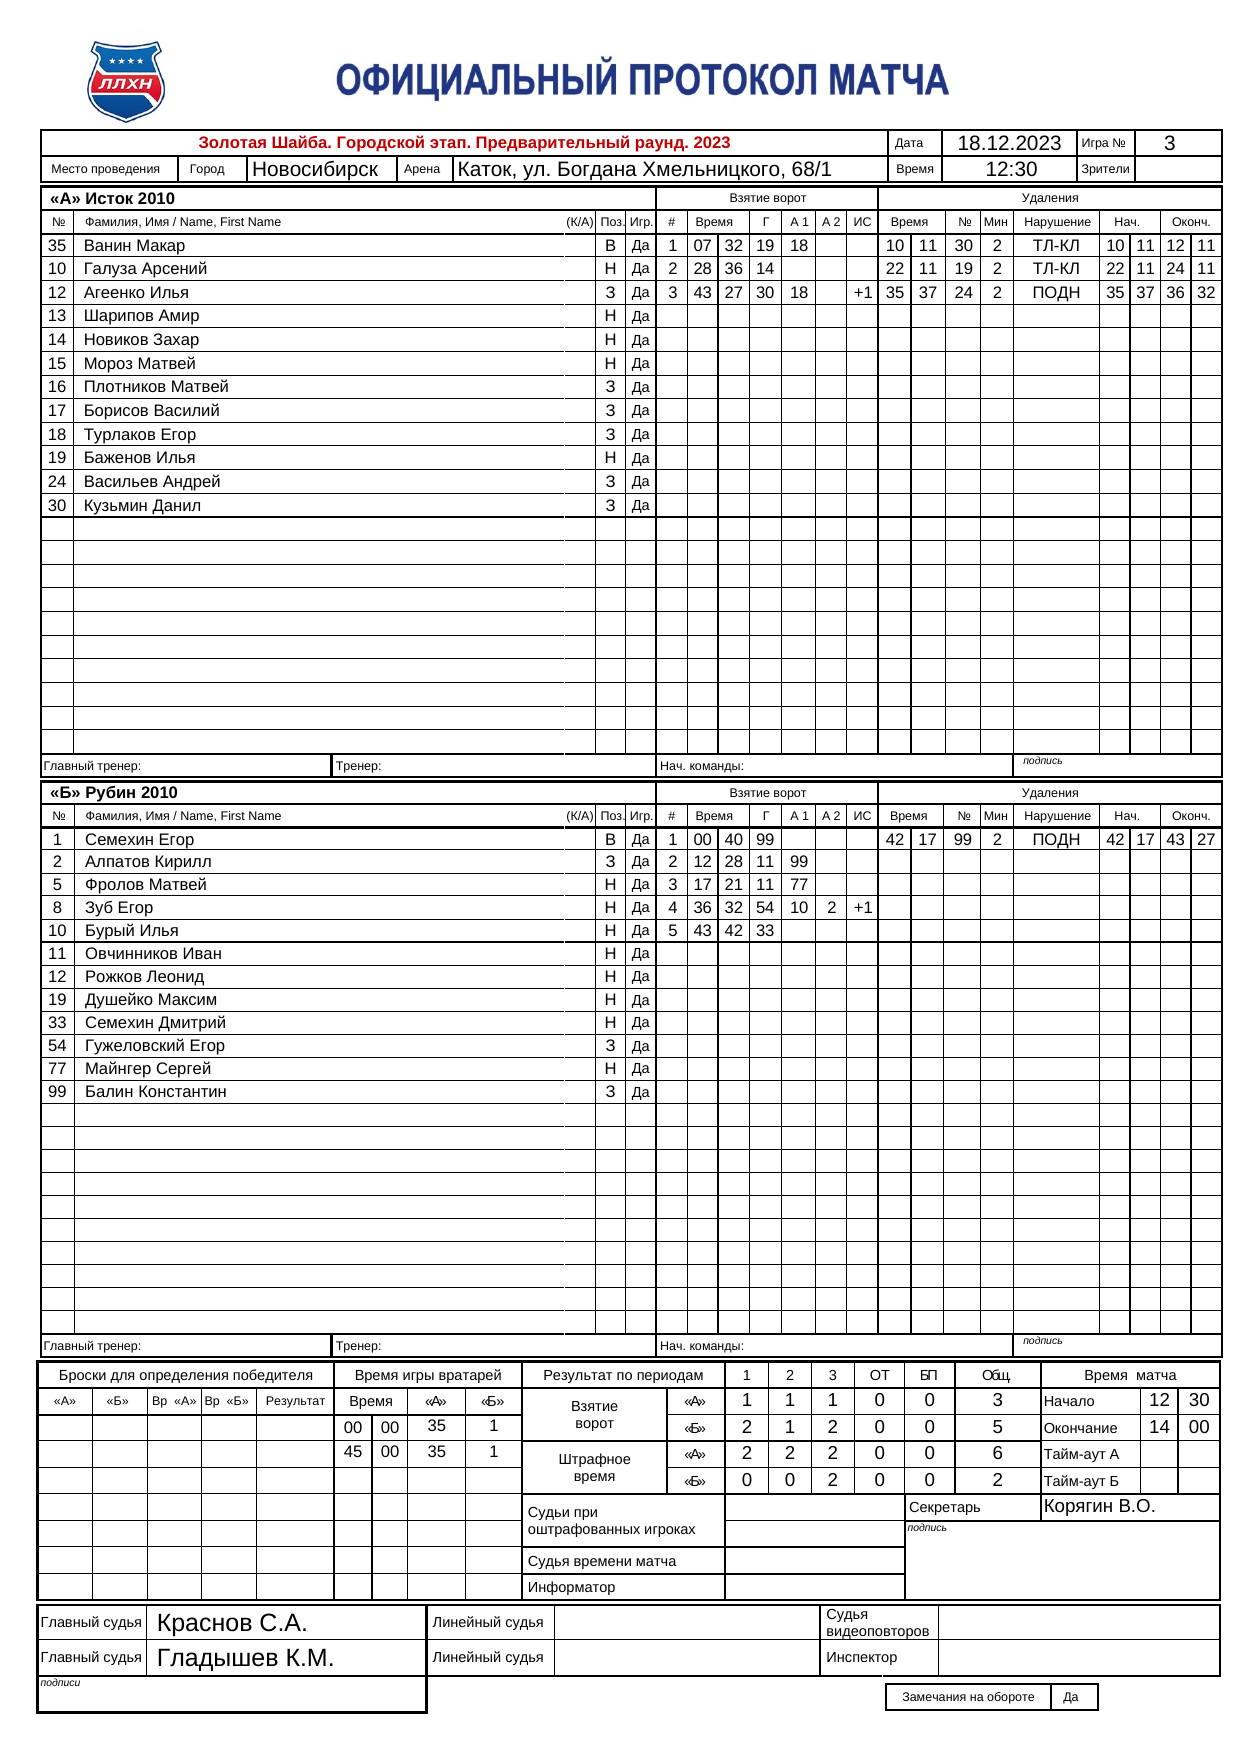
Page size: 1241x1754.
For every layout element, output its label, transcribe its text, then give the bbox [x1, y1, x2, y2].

table_cell [1131, 1196, 1160, 1218]
table_cell [782, 1104, 815, 1126]
table_cell [596, 730, 625, 753]
table_cell подпись [906, 1522, 1219, 1599]
table_cell [42, 1288, 74, 1310]
table_cell Н [596, 352, 625, 374]
table_cell Гужеловский Егор [75, 1035, 564, 1057]
table_cell [782, 588, 815, 611]
table_cell [565, 1288, 595, 1310]
table_cell [93, 1494, 147, 1520]
table_cell [981, 541, 1013, 564]
table_cell [782, 636, 815, 658]
table_cell [688, 989, 717, 1011]
table_cell [1131, 683, 1160, 706]
table_cell Агеенко Илья [74, 281, 564, 303]
table_cell [750, 1265, 781, 1287]
table_cell [1161, 305, 1190, 327]
table_cell [847, 683, 877, 706]
table_cell [782, 518, 815, 540]
table_cell 5 [956, 1415, 1040, 1440]
table_cell [565, 470, 595, 493]
table_cell 19 [946, 257, 980, 280]
table_cell [912, 920, 943, 941]
table_cell Нарушение [1014, 211, 1099, 233]
table_cell [42, 1196, 74, 1218]
table_cell [1131, 896, 1160, 918]
table_cell 32 [719, 896, 749, 918]
table_cell [596, 518, 625, 540]
table_cell [1100, 376, 1129, 398]
table_cell [912, 1173, 943, 1195]
table_cell [946, 399, 980, 422]
table_cell [1131, 1035, 1160, 1057]
table_cell [1192, 565, 1221, 587]
table_cell 45 [335, 1441, 371, 1467]
table_cell [657, 494, 687, 516]
table_cell [912, 494, 945, 516]
table_cell Да [626, 423, 655, 445]
table_cell 3 [657, 874, 687, 895]
table_cell [39, 1468, 92, 1493]
table_cell [75, 1288, 564, 1310]
table_cell Борисов Василий [74, 399, 564, 422]
table_cell [1192, 305, 1221, 327]
table_cell Душейко Максим [75, 989, 564, 1011]
table_cell № [946, 211, 980, 233]
table_cell [1100, 518, 1129, 540]
table_cell [1192, 446, 1221, 469]
table_cell [1192, 683, 1221, 706]
table_cell [565, 920, 595, 941]
table_cell [782, 1035, 815, 1057]
table_cell [75, 1150, 564, 1172]
table_cell [816, 399, 846, 422]
table_cell [555, 1640, 819, 1675]
table_cell 30 [946, 235, 980, 256]
table_cell [1192, 1150, 1221, 1172]
table_cell [1192, 943, 1221, 964]
table_cell [1014, 612, 1099, 634]
table_cell [847, 1012, 877, 1033]
table_cell [879, 305, 910, 327]
table_cell Балин Константин [75, 1081, 564, 1103]
table_cell Да [626, 920, 655, 941]
table_cell [1014, 494, 1099, 516]
table_cell Нарушение [1014, 805, 1099, 826]
table_cell З [596, 423, 625, 445]
table_cell [596, 636, 625, 658]
table_cell [596, 541, 625, 564]
table_cell [782, 399, 815, 422]
table_cell [1161, 1035, 1190, 1057]
table_cell 36 [719, 257, 749, 280]
table_cell Да [626, 470, 655, 493]
table_cell [1131, 1311, 1160, 1333]
table_cell [596, 1196, 625, 1218]
table_header Золотая Шайба. Городской этап. Предварительный раунд. 2023 [42, 131, 887, 155]
table_cell [1161, 1150, 1190, 1172]
table_cell [879, 518, 910, 540]
table_cell Овчинников Иван [75, 943, 564, 964]
table_cell [750, 943, 781, 964]
table_header 2 [769, 1363, 811, 1387]
table_cell [257, 1547, 333, 1573]
table_cell [596, 1219, 625, 1241]
table_cell З [596, 850, 625, 872]
table_cell [1161, 588, 1190, 611]
table_cell [657, 470, 687, 493]
table_cell [912, 518, 945, 540]
table_cell 2 [812, 1442, 854, 1467]
table_cell [202, 1574, 256, 1599]
table_cell [565, 1035, 595, 1057]
table_cell [93, 1574, 147, 1599]
table_cell [816, 1288, 846, 1310]
table_cell [1014, 588, 1099, 611]
table_header 18.12.2023 [943, 131, 1076, 155]
table_cell [42, 1127, 74, 1149]
table_cell Г [750, 211, 781, 233]
table_cell [688, 305, 717, 327]
table_cell [912, 874, 943, 895]
table_cell Н [596, 1058, 625, 1079]
table_cell [816, 235, 846, 256]
table_cell [782, 1265, 815, 1287]
table_cell [1192, 1035, 1221, 1057]
table_cell 2 [981, 281, 1013, 303]
table_cell [946, 376, 980, 398]
table_cell [1131, 518, 1160, 540]
table_cell [688, 423, 717, 445]
table_cell [657, 376, 687, 398]
table_cell Да [626, 328, 655, 351]
table_cell 1 [726, 1389, 768, 1413]
picture [5, 28, 1179, 129]
table_cell [750, 1219, 781, 1241]
table_cell [466, 1468, 521, 1493]
table_cell [719, 612, 749, 634]
table_cell Корягин В.О. [1042, 1495, 1219, 1520]
table_cell Время [688, 805, 749, 826]
table_cell [816, 1058, 846, 1079]
table_cell [688, 1058, 717, 1079]
table_cell 16 [42, 376, 73, 398]
table_cell 10 [42, 257, 73, 280]
table_cell [719, 1150, 749, 1172]
table_cell [596, 1311, 625, 1333]
table_cell [1131, 850, 1160, 872]
table_cell Результат [257, 1389, 333, 1413]
table_cell [626, 565, 655, 587]
table_cell [1014, 1196, 1099, 1218]
table_cell [373, 1547, 407, 1573]
table_cell [1100, 305, 1129, 327]
table_header Замечания на обороте [887, 1685, 1050, 1709]
table_cell [847, 966, 877, 987]
table_cell [981, 328, 1013, 351]
table_cell 77 [782, 874, 815, 895]
table_cell [782, 1219, 815, 1241]
table_cell [1131, 730, 1160, 753]
table_cell [1161, 612, 1190, 634]
table_cell [847, 1058, 877, 1079]
table_cell Н [596, 966, 625, 987]
table_cell [816, 707, 846, 729]
table_cell 22 [879, 257, 910, 280]
table_header Время игры вратарей [335, 1363, 521, 1387]
table_cell [93, 1416, 147, 1440]
table_cell [596, 588, 625, 611]
table_cell [1161, 850, 1190, 872]
table_cell [719, 446, 749, 469]
table_cell [42, 636, 73, 658]
table_cell [912, 896, 943, 918]
table_cell [1161, 376, 1190, 398]
table_cell [1192, 920, 1221, 941]
table_cell 11 [1131, 257, 1160, 280]
table_cell [596, 659, 625, 682]
table_cell [981, 707, 1013, 729]
table_cell [565, 850, 595, 872]
table_cell [74, 636, 564, 658]
table_cell [981, 376, 1013, 398]
table_cell [1192, 850, 1221, 872]
table_cell 28 [719, 850, 749, 872]
table_cell [981, 1173, 1013, 1195]
table_cell [565, 683, 595, 706]
table_cell [750, 707, 781, 729]
table_cell [946, 305, 980, 327]
table_cell [75, 1311, 564, 1333]
table_cell «А» [668, 1389, 724, 1413]
table_cell [782, 659, 815, 682]
table_cell [879, 1035, 910, 1057]
table_cell [1014, 328, 1099, 351]
table_cell [1014, 920, 1099, 941]
table_cell [750, 1288, 781, 1310]
table_cell [944, 896, 980, 918]
table_cell [847, 518, 877, 540]
table_cell Инспектор [821, 1640, 938, 1675]
table_cell [42, 1219, 74, 1241]
table_cell Н [596, 1012, 625, 1033]
table_cell Мороз Матвей [74, 352, 564, 374]
table_cell [782, 328, 815, 351]
table_cell [879, 1196, 910, 1218]
table_cell Семехин Егор [75, 829, 564, 849]
table_cell [912, 1311, 943, 1333]
table_cell [750, 518, 781, 540]
table_cell [879, 966, 910, 987]
table_cell Да [626, 376, 655, 398]
table_cell [816, 281, 846, 303]
table_cell [565, 1311, 595, 1333]
table_cell 12 [42, 966, 74, 987]
table_cell [1131, 1219, 1160, 1241]
table_cell [42, 1104, 74, 1126]
table_cell Н [596, 874, 625, 895]
table_cell «Б» [93, 1389, 147, 1413]
table_cell [981, 446, 1013, 469]
table_cell [626, 1150, 655, 1172]
table_cell 3 [956, 1389, 1040, 1413]
table_cell 24 [1161, 257, 1190, 280]
table_cell [1141, 1468, 1177, 1493]
table_cell [1192, 636, 1221, 658]
table_cell [148, 1468, 201, 1493]
table_cell [912, 1012, 943, 1033]
table_cell [946, 730, 980, 753]
table_cell [148, 1441, 201, 1467]
table_cell [912, 1058, 943, 1079]
table_cell [750, 659, 781, 682]
table_cell [1161, 1196, 1190, 1218]
table_cell [1161, 399, 1190, 422]
table_cell А 2 [816, 211, 846, 233]
table_cell 35 [879, 281, 910, 303]
table_cell [1014, 423, 1099, 445]
table_cell [408, 1468, 465, 1493]
table_cell [596, 1265, 625, 1287]
table_cell Да [626, 352, 655, 374]
table_cell [688, 328, 717, 351]
table_cell 0 [905, 1468, 954, 1493]
table_cell [626, 588, 655, 611]
table_cell [1100, 1104, 1129, 1126]
table_cell [750, 328, 781, 351]
table_cell 27 [719, 281, 749, 303]
table_cell [335, 1547, 371, 1573]
table_cell [657, 1058, 687, 1079]
table_cell ИС [847, 805, 877, 826]
table_header ОТ [855, 1363, 904, 1387]
table_cell ПОДН [1014, 829, 1099, 849]
table_cell Тайм-аут А [1042, 1441, 1140, 1467]
table_cell [719, 305, 749, 327]
table_cell [912, 636, 945, 658]
table_cell [816, 1219, 846, 1241]
table_cell [1014, 352, 1099, 374]
table_cell [75, 1242, 564, 1264]
table_cell Фролов Матвей [75, 874, 564, 895]
table_cell [148, 1494, 201, 1520]
table_cell [257, 1494, 333, 1520]
table_cell Баженов Илья [74, 446, 564, 469]
table_cell [657, 1035, 687, 1057]
table_cell 18 [782, 235, 815, 256]
table_cell [39, 1547, 92, 1573]
table_cell [782, 541, 815, 564]
table_cell [816, 305, 846, 327]
table_cell Мин [981, 211, 1013, 233]
table_cell [981, 683, 1013, 706]
table_cell 99 [42, 1081, 74, 1103]
table_cell [879, 328, 910, 351]
table_cell [912, 588, 945, 611]
table_cell [74, 612, 564, 634]
table_cell [946, 565, 980, 587]
table_cell [42, 730, 73, 753]
table_cell [879, 943, 910, 964]
table_cell [750, 1081, 781, 1103]
table_cell [912, 399, 945, 422]
table_cell [1014, 305, 1099, 327]
table_cell [816, 518, 846, 540]
table_cell [596, 1242, 625, 1264]
table_cell [1100, 1150, 1129, 1172]
table_cell [816, 850, 846, 872]
table_cell [1100, 588, 1129, 611]
table_cell [816, 1150, 846, 1172]
table_cell [719, 1081, 749, 1103]
table_cell [912, 376, 945, 398]
table_cell [944, 1288, 980, 1310]
table_cell [879, 1012, 910, 1033]
table_cell [782, 1012, 815, 1033]
table_header 3 [1136, 131, 1221, 155]
table_cell Нач. [1100, 805, 1160, 826]
table_cell [657, 1265, 687, 1287]
table_cell Да [626, 494, 655, 516]
table_cell [847, 328, 877, 351]
table_cell [816, 541, 846, 564]
table_cell 2 [812, 1468, 854, 1493]
table_cell [39, 1574, 92, 1599]
table_cell 2 [42, 850, 74, 872]
table_cell [847, 707, 877, 729]
table_cell [847, 257, 877, 280]
table_cell Новосибирск [248, 157, 396, 181]
table_cell [1136, 157, 1221, 181]
table_cell [782, 494, 815, 516]
table_cell [981, 966, 1013, 987]
table_cell [782, 1288, 815, 1310]
table_cell 35 [42, 235, 73, 256]
table_cell [879, 1104, 910, 1126]
table_cell 99 [944, 829, 980, 849]
table_cell [1100, 874, 1129, 895]
table_header Результат по периодам [523, 1363, 724, 1387]
table_cell [816, 943, 846, 964]
table_cell [719, 1311, 749, 1333]
table_cell [719, 1104, 749, 1126]
table_cell [1014, 1127, 1099, 1149]
table_cell З [596, 494, 625, 516]
table_cell [946, 470, 980, 493]
table_cell [782, 1058, 815, 1079]
table_cell [1014, 1311, 1099, 1333]
table_header Да [1052, 1685, 1097, 1709]
table_cell [1192, 470, 1221, 493]
table_cell № [42, 805, 74, 826]
table_cell [719, 730, 749, 753]
table_cell [912, 470, 945, 493]
table_cell Главный судья [39, 1606, 146, 1639]
table_cell [74, 659, 564, 682]
table_cell [719, 470, 749, 493]
table_cell [816, 874, 846, 895]
table_cell [1131, 874, 1160, 895]
table_cell 5 [42, 874, 74, 895]
table_cell [257, 1521, 333, 1546]
table_cell [565, 541, 595, 564]
table_cell «А» [668, 1442, 724, 1467]
table_cell [750, 470, 781, 493]
table_cell [1161, 1012, 1190, 1033]
table_cell Вр «Б» [202, 1389, 256, 1413]
table_cell 13 [42, 305, 73, 327]
table_cell [1141, 1441, 1177, 1467]
table_cell [912, 943, 943, 964]
table_cell 1 [769, 1415, 811, 1440]
table_cell [946, 683, 980, 706]
table_cell [1100, 943, 1129, 964]
table_cell [946, 352, 980, 374]
table_cell [1131, 1104, 1160, 1126]
table_cell [912, 446, 945, 469]
table_cell 17 [912, 829, 943, 849]
table_cell Главный тренер: [42, 1335, 330, 1356]
table_cell 19 [42, 989, 74, 1011]
table_cell [782, 565, 815, 587]
table_cell [946, 588, 980, 611]
table_cell [75, 1104, 564, 1126]
table_cell [719, 707, 749, 729]
table_cell [981, 423, 1013, 445]
table_cell Игр. [626, 211, 655, 233]
table_cell [816, 1265, 846, 1287]
table_cell [946, 446, 980, 469]
table_cell [912, 1196, 943, 1218]
table_cell [816, 920, 846, 941]
table_cell (К/А) [565, 211, 595, 233]
table_cell [981, 989, 1013, 1011]
table_cell [946, 494, 980, 516]
table_cell 4 [657, 896, 687, 918]
table_cell Плотников Матвей [74, 376, 564, 398]
table_cell [1161, 1288, 1190, 1310]
table_cell [657, 683, 687, 706]
table_cell [148, 1547, 201, 1573]
table_cell [1161, 659, 1190, 682]
table_cell [1100, 423, 1129, 445]
table_cell [750, 565, 781, 587]
table_cell [1100, 1242, 1129, 1264]
table_cell [657, 659, 687, 682]
table_cell [1161, 1219, 1190, 1241]
table_cell [1131, 1127, 1160, 1149]
table_header Дата [889, 131, 941, 155]
table_cell [981, 612, 1013, 634]
table_cell [565, 730, 595, 753]
table_cell [657, 1173, 687, 1195]
table_cell [1192, 659, 1221, 682]
table_cell [657, 966, 687, 987]
table_cell 40 [719, 829, 749, 849]
table_cell [1014, 1150, 1099, 1172]
table_cell 2 [981, 257, 1013, 280]
table_cell Линейный судья [428, 1606, 554, 1639]
table_cell [1014, 966, 1099, 987]
table_cell [657, 352, 687, 374]
table_cell 32 [719, 235, 749, 256]
table_cell 33 [750, 920, 781, 941]
table_cell [257, 1441, 333, 1467]
table_cell [782, 257, 815, 280]
table_cell [946, 328, 980, 351]
table_cell 2 [657, 257, 687, 280]
table_cell [719, 328, 749, 351]
table_cell [657, 399, 687, 422]
table_cell [688, 1035, 717, 1057]
table_cell [750, 352, 781, 374]
table_cell [1131, 659, 1160, 682]
table_cell [750, 1127, 781, 1149]
table_cell [1014, 1104, 1099, 1126]
table_cell [847, 730, 877, 753]
table_cell 17 [42, 399, 73, 422]
table_cell [944, 966, 980, 987]
table_cell 14 [1141, 1415, 1177, 1440]
table_cell 1 [466, 1441, 521, 1467]
table_cell [1131, 565, 1160, 587]
table_cell [148, 1416, 201, 1440]
table_cell [408, 1521, 465, 1546]
table_cell [944, 943, 980, 964]
table_cell [847, 1081, 877, 1103]
table_cell [879, 1242, 910, 1264]
table_cell [1192, 707, 1221, 729]
table_cell [1179, 1468, 1219, 1493]
table_cell [1192, 989, 1221, 1011]
table_cell [1014, 659, 1099, 682]
table_cell [981, 1242, 1013, 1264]
table_cell [1100, 966, 1129, 987]
table_cell [944, 1196, 980, 1218]
table_cell [202, 1441, 256, 1467]
table_cell [750, 1104, 781, 1126]
table_cell [847, 399, 877, 422]
table_cell [946, 518, 980, 540]
table_cell [688, 1081, 717, 1103]
table_cell [1131, 588, 1160, 611]
table_cell [879, 1173, 910, 1195]
table_cell 2 [726, 1415, 768, 1440]
table_cell [688, 470, 717, 493]
table_cell [981, 518, 1013, 540]
table_cell 0 [855, 1415, 904, 1440]
table_cell [981, 1081, 1013, 1103]
table_cell Время [879, 211, 945, 233]
table_cell [750, 541, 781, 564]
table_header Удаления [879, 783, 1221, 803]
table_cell [1161, 1058, 1190, 1079]
table_cell [816, 636, 846, 658]
table_cell [42, 588, 73, 611]
table_cell [1131, 1173, 1160, 1195]
table_cell [816, 683, 846, 706]
table_cell [1014, 730, 1099, 753]
table_cell [335, 1521, 371, 1546]
table_cell [688, 943, 717, 964]
table_cell [202, 1521, 256, 1546]
table_cell [1192, 1265, 1221, 1287]
table_cell [1179, 1441, 1219, 1467]
table_cell [939, 1606, 1219, 1639]
table_cell [719, 1288, 749, 1310]
table_cell [565, 1150, 595, 1172]
table_cell Да [626, 399, 655, 422]
table_cell А 1 [782, 805, 815, 826]
table_cell [39, 1494, 92, 1520]
table_cell [981, 588, 1013, 611]
table_cell [657, 707, 687, 729]
table_cell [1100, 989, 1129, 1011]
table_cell [596, 612, 625, 634]
table_cell З [596, 376, 625, 398]
table_cell [750, 1035, 781, 1057]
table_cell 6 [956, 1442, 1040, 1467]
table_cell 37 [912, 281, 945, 303]
table_cell [1014, 636, 1099, 658]
table_cell [1100, 659, 1129, 682]
table_cell [750, 612, 781, 634]
table_cell 1 [42, 829, 74, 849]
table_cell [1161, 920, 1190, 941]
table_cell подписи [39, 1677, 425, 1711]
table_cell [847, 352, 877, 374]
table_cell 77 [42, 1058, 74, 1079]
table_cell [1100, 1265, 1129, 1287]
table_cell [847, 1035, 877, 1057]
table_cell [626, 1265, 655, 1287]
table_cell [719, 518, 749, 540]
table_cell [75, 1219, 564, 1241]
table_cell [565, 1219, 595, 1241]
table_cell [1131, 423, 1160, 445]
table_cell [1131, 920, 1160, 941]
table_cell 35 [408, 1441, 465, 1467]
table_cell [565, 588, 595, 611]
table_cell [726, 1495, 904, 1520]
table_cell [1100, 1127, 1129, 1149]
table_cell [688, 376, 717, 398]
table_cell [944, 1173, 980, 1195]
table_cell [750, 423, 781, 445]
table_cell [816, 588, 846, 611]
table_cell [1131, 399, 1160, 422]
table_cell 54 [42, 1035, 74, 1057]
table_cell [981, 565, 1013, 587]
table_cell [879, 1127, 910, 1149]
table_cell [946, 423, 980, 445]
table_cell [75, 1265, 564, 1287]
table_cell [981, 494, 1013, 516]
table_cell 1 [466, 1416, 521, 1440]
table_cell [657, 1288, 687, 1310]
table_cell 17 [688, 874, 717, 895]
table_cell Фамилия, Имя / Name, First Name [75, 805, 565, 826]
table_cell [257, 1416, 333, 1440]
table_cell [1014, 399, 1099, 422]
table_cell 28 [688, 257, 717, 280]
table_cell [879, 636, 910, 658]
table_cell Н [596, 446, 625, 469]
table_cell № [944, 805, 980, 826]
table_cell [565, 494, 595, 516]
table_cell [1100, 541, 1129, 564]
table_cell [1100, 1012, 1129, 1033]
table_cell [1131, 1242, 1160, 1264]
table_cell [1192, 1081, 1221, 1103]
table_cell [782, 1196, 815, 1218]
table_cell (К/А) [565, 805, 595, 826]
table_cell Нач. [1100, 211, 1160, 233]
table_cell Главный судья [39, 1640, 146, 1675]
table_cell [847, 541, 877, 564]
table_cell 30 [750, 281, 781, 303]
table_cell [944, 1012, 980, 1033]
table_cell [847, 1242, 877, 1264]
table_cell [847, 989, 877, 1011]
table_cell [719, 1196, 749, 1218]
table_cell [879, 896, 910, 918]
table_cell [42, 1311, 74, 1333]
table_cell 12:30 [943, 157, 1076, 181]
table_cell [1014, 1219, 1099, 1241]
table_cell [719, 1058, 749, 1079]
table_cell Судья времени матча [523, 1548, 724, 1573]
table_cell [565, 257, 595, 280]
table_cell Да [626, 281, 655, 303]
table_cell 0 [726, 1468, 768, 1493]
table_cell [719, 1173, 749, 1195]
table_cell [1014, 1012, 1099, 1033]
table_cell [688, 966, 717, 987]
table_cell [726, 1575, 904, 1599]
table_cell [688, 1127, 717, 1149]
table_cell [1100, 399, 1129, 422]
table_cell [626, 1127, 655, 1149]
table_cell [879, 1081, 910, 1103]
table_cell [782, 730, 815, 753]
table_cell [1100, 920, 1129, 941]
table_cell [879, 470, 910, 493]
table_cell [596, 707, 625, 729]
table_cell [42, 541, 73, 564]
table_cell 37 [1131, 281, 1160, 303]
table_cell Вр «А» [148, 1389, 201, 1413]
table_cell 10 [782, 896, 815, 918]
table_cell [1014, 850, 1099, 872]
table_cell [74, 730, 564, 753]
table_cell [946, 612, 980, 634]
table_cell [39, 1416, 92, 1440]
table_cell 43 [1161, 829, 1190, 849]
table_cell [847, 1311, 877, 1333]
table_cell [816, 1242, 846, 1264]
table_cell Нач. команды: [657, 755, 1012, 776]
table_cell Турлаков Егор [74, 423, 564, 445]
table_cell [257, 1574, 333, 1599]
table_cell [946, 636, 980, 658]
table_cell [1192, 352, 1221, 374]
table_cell Штрафное время [523, 1442, 666, 1493]
table_cell [1192, 1173, 1221, 1195]
table_cell [1100, 1219, 1129, 1241]
table_cell Галуза Арсений [74, 257, 564, 280]
table_cell [816, 423, 846, 445]
table_cell 07 [688, 235, 717, 256]
table_cell [202, 1494, 256, 1520]
table_cell [408, 1574, 465, 1599]
table_cell [1100, 494, 1129, 516]
table_cell [466, 1494, 521, 1520]
table_cell [726, 1548, 904, 1573]
table_cell [879, 612, 910, 634]
table_cell [657, 1242, 687, 1264]
table_cell [1161, 707, 1190, 729]
table_cell 0 [905, 1442, 954, 1467]
table_cell [657, 730, 687, 753]
table_cell [148, 1521, 201, 1546]
table_cell [1014, 943, 1099, 964]
table_cell [626, 1104, 655, 1126]
table_cell 42 [879, 829, 910, 849]
table_cell [373, 1574, 407, 1599]
table_cell [816, 494, 846, 516]
table_cell [1192, 1104, 1221, 1126]
table_cell Н [596, 896, 625, 918]
table_cell Да [626, 446, 655, 469]
table_cell [912, 1219, 943, 1241]
table_cell [1014, 683, 1099, 706]
table_cell 00 [373, 1441, 407, 1467]
table_cell [596, 1127, 625, 1149]
table_cell [912, 1127, 943, 1149]
table_cell [657, 612, 687, 634]
table_cell [944, 874, 980, 895]
table_cell [1131, 1081, 1160, 1103]
table_cell 18 [42, 423, 73, 445]
table_cell [1192, 1012, 1221, 1033]
table_cell [847, 305, 877, 327]
table_cell [1131, 305, 1160, 327]
table_cell [847, 1288, 877, 1310]
table_cell [565, 518, 595, 540]
table_cell [1192, 896, 1221, 918]
table_cell [1014, 376, 1099, 398]
table_cell [565, 1173, 595, 1195]
table_cell # [657, 211, 687, 233]
table_cell [1161, 470, 1190, 493]
table_cell [944, 1150, 980, 1172]
table_cell [657, 328, 687, 351]
table_cell [719, 966, 749, 987]
table_cell Алпатов Кирилл [75, 850, 564, 872]
table_cell [750, 1242, 781, 1264]
table_cell [879, 1219, 910, 1241]
table_cell Каток, ул. Богдана Хмельницкого, 68/1 [454, 157, 887, 181]
table_cell [1014, 1265, 1099, 1287]
table_cell [782, 446, 815, 469]
table_cell [1192, 1058, 1221, 1079]
table_cell [565, 636, 595, 658]
table_cell [74, 565, 564, 587]
table_cell В [596, 829, 625, 849]
table_cell [1100, 707, 1129, 729]
table_cell 2 [769, 1442, 811, 1467]
table_cell [1161, 494, 1190, 516]
table_cell [816, 659, 846, 682]
table_cell [847, 920, 877, 941]
table_cell [596, 1288, 625, 1310]
table_cell [816, 989, 846, 1011]
table_cell 12 [42, 281, 73, 303]
table_cell [847, 423, 877, 445]
table_cell [1100, 683, 1129, 706]
table_cell [626, 612, 655, 634]
table_cell [750, 1311, 781, 1333]
table_cell [1161, 989, 1190, 1011]
table_cell [1014, 874, 1099, 895]
table_cell [782, 352, 815, 374]
table_cell Новиков Захар [74, 328, 564, 351]
table_cell [981, 1288, 1013, 1310]
table_cell [335, 1468, 371, 1493]
table_cell [688, 1288, 717, 1310]
table_cell 1 [657, 235, 687, 256]
table_cell [719, 636, 749, 658]
table_cell [719, 376, 749, 398]
table_cell [626, 518, 655, 540]
table_cell [1100, 1081, 1129, 1103]
table_cell [981, 1265, 1013, 1287]
table_cell [847, 1104, 877, 1126]
table_cell [1099, 1682, 1220, 1711]
table_cell [981, 1035, 1013, 1057]
table_cell [1192, 541, 1221, 564]
table_cell [466, 1547, 521, 1573]
table_cell [750, 1012, 781, 1033]
table_cell [688, 1012, 717, 1033]
table_cell [565, 1081, 595, 1103]
table_cell Время [688, 211, 749, 233]
table_cell [565, 281, 595, 303]
table_cell [719, 423, 749, 445]
table_cell [688, 612, 717, 634]
table_cell [688, 659, 717, 682]
table_cell [596, 683, 625, 706]
table_cell [847, 612, 877, 634]
table_cell [847, 1173, 877, 1195]
table_cell 17 [1131, 829, 1160, 849]
table_cell [939, 1640, 1219, 1675]
table_cell 22 [1100, 257, 1129, 280]
table_cell [981, 1196, 1013, 1218]
table_cell [373, 1521, 407, 1546]
table_cell Майнгер Сергей [75, 1058, 564, 1079]
table_cell 00 [1179, 1415, 1219, 1440]
table_cell А 2 [816, 805, 846, 826]
table_cell [565, 1104, 595, 1126]
table_cell [782, 1242, 815, 1264]
table_cell [847, 1219, 877, 1241]
table_cell [565, 399, 595, 422]
table_cell Игр. [626, 805, 655, 826]
table_cell [1131, 376, 1160, 398]
table_cell [657, 1311, 687, 1333]
table_cell [565, 659, 595, 682]
table_cell [42, 1150, 74, 1172]
table_cell [879, 376, 910, 398]
table_cell [879, 874, 910, 895]
table_cell 11 [750, 874, 781, 895]
table_cell [657, 1081, 687, 1103]
table_cell Ванин Макар [74, 235, 564, 256]
table_cell [719, 659, 749, 682]
table_cell [1131, 612, 1160, 634]
table_cell [202, 1547, 256, 1573]
table_cell [782, 966, 815, 987]
table_cell 0 [769, 1468, 811, 1493]
table_cell [42, 1173, 74, 1195]
table_cell [912, 683, 945, 706]
table_cell З [596, 399, 625, 422]
table_cell [912, 423, 945, 445]
table_cell [626, 730, 655, 753]
table_cell [1192, 730, 1221, 753]
table_cell Нач. команды: [657, 1335, 1012, 1356]
table_cell З [596, 470, 625, 493]
table_cell [1161, 446, 1190, 469]
table_cell [719, 399, 749, 422]
table_cell [1100, 612, 1129, 634]
table_cell Кузьмин Данил [74, 494, 564, 516]
table_cell [1161, 636, 1190, 658]
table_cell [75, 1173, 564, 1195]
table_header Броски для определения победителя [39, 1363, 333, 1387]
table_cell [596, 1104, 625, 1126]
table_cell [879, 989, 910, 1011]
table_cell № [42, 211, 73, 233]
table_cell 24 [946, 281, 980, 303]
table_cell [847, 494, 877, 516]
table_cell [981, 1104, 1013, 1126]
table_header Взятие ворот [657, 188, 877, 209]
table_cell [816, 612, 846, 634]
table_cell [912, 565, 945, 587]
table_cell [42, 683, 73, 706]
table_cell [1131, 541, 1160, 564]
table_cell [912, 1265, 943, 1287]
table_cell [1161, 1242, 1190, 1264]
table_cell Информатор [523, 1575, 724, 1599]
table_cell [719, 1242, 749, 1264]
table_cell Тренер: [333, 755, 655, 776]
table_header Игра № [1078, 131, 1134, 155]
table_cell 1 [769, 1389, 811, 1413]
table_cell [847, 588, 877, 611]
table_cell [657, 636, 687, 658]
table_cell Н [596, 328, 625, 351]
table_cell 11 [1131, 235, 1160, 256]
table_cell [1192, 588, 1221, 611]
table_cell [879, 1288, 910, 1310]
table_cell [596, 565, 625, 587]
table_cell [565, 565, 595, 587]
table_cell [816, 328, 846, 351]
table_cell [565, 305, 595, 327]
table_cell Да [626, 896, 655, 918]
table_cell 2 [956, 1468, 1040, 1493]
table_cell [912, 541, 945, 564]
table_cell «Б » [466, 1389, 521, 1413]
table_cell 10 [42, 920, 74, 941]
table_cell [719, 352, 749, 374]
table_cell [847, 659, 877, 682]
table_cell [626, 659, 655, 682]
table_cell [912, 352, 945, 374]
table_cell [782, 376, 815, 398]
table_cell [626, 1219, 655, 1241]
table_cell [1131, 328, 1160, 351]
table_cell [1161, 896, 1190, 918]
table_cell [657, 989, 687, 1011]
table_cell [1161, 352, 1190, 374]
table_cell [1014, 470, 1099, 493]
table_cell [1100, 730, 1129, 753]
table_cell [782, 1173, 815, 1195]
table_cell [1100, 352, 1129, 374]
table_cell Линейный судья [428, 1640, 554, 1675]
table_cell [657, 1012, 687, 1033]
table_cell [1131, 1265, 1160, 1287]
table_cell [944, 1265, 980, 1287]
table_cell [912, 1288, 943, 1310]
table_cell [816, 1012, 846, 1033]
table_cell [373, 1468, 407, 1493]
table_cell [750, 376, 781, 398]
table_cell Да [626, 943, 655, 964]
table_cell [1192, 612, 1221, 634]
table_cell [335, 1494, 371, 1520]
table_cell [1131, 470, 1160, 493]
table_cell [912, 850, 943, 872]
table_cell [1192, 1219, 1221, 1241]
table_cell [847, 1265, 877, 1287]
table_cell [879, 352, 910, 374]
table_cell [847, 470, 877, 493]
table_cell ИС [847, 211, 877, 233]
table_cell [565, 1265, 595, 1287]
table_cell [879, 730, 910, 753]
table_cell [944, 850, 980, 872]
table_cell [42, 612, 73, 634]
table_cell [750, 1173, 781, 1195]
table_cell 0 [855, 1442, 904, 1467]
table_cell Главный тренер: [42, 755, 330, 776]
table_cell ТЛ-КЛ [1014, 257, 1099, 280]
table_cell [782, 1150, 815, 1172]
table_cell 43 [688, 281, 717, 303]
table_cell [1192, 966, 1221, 987]
table_cell [981, 636, 1013, 658]
table_cell 00 [688, 829, 717, 849]
table_cell [565, 896, 595, 918]
table_cell [657, 1219, 687, 1241]
table_cell [847, 1196, 877, 1218]
table_cell В [596, 235, 625, 256]
table_cell [657, 1127, 687, 1149]
table_cell ПОДН [1014, 281, 1099, 303]
table_cell [688, 1196, 717, 1218]
table_cell подпись [1014, 1335, 1221, 1356]
table_cell [1100, 636, 1129, 658]
table_cell 18 [782, 281, 815, 303]
table_cell [1014, 1081, 1099, 1103]
table_cell Да [626, 1081, 655, 1103]
table_cell [688, 683, 717, 706]
table_cell [912, 730, 945, 753]
table_cell [1192, 494, 1221, 516]
table_cell [555, 1606, 819, 1639]
table_cell [688, 636, 717, 658]
table_cell [750, 1196, 781, 1218]
table_cell 42 [1100, 829, 1129, 849]
table_cell [879, 707, 910, 729]
table_cell [202, 1416, 256, 1440]
table_cell Да [626, 874, 655, 895]
table_cell [688, 1173, 717, 1195]
table_cell «Б» [668, 1415, 724, 1440]
table_cell [782, 612, 815, 634]
table_cell 27 [1192, 829, 1221, 849]
table_cell ТЛ-КЛ [1014, 235, 1099, 256]
table_cell [657, 565, 687, 587]
table_cell [1192, 518, 1221, 540]
table_cell [657, 423, 687, 445]
table_cell 24 [42, 470, 73, 493]
table_cell Начало [1042, 1389, 1140, 1413]
table_cell [1100, 1196, 1129, 1218]
table_cell [1100, 850, 1129, 872]
table_cell Место проведения [42, 157, 177, 181]
table_cell 19 [750, 235, 781, 256]
table_cell [688, 541, 717, 564]
table_cell [816, 1196, 846, 1218]
table_cell [782, 305, 815, 327]
table_cell Шарипов Амир [74, 305, 564, 327]
table_cell 00 [373, 1416, 407, 1440]
table_cell [1131, 1012, 1160, 1033]
table_cell [1100, 470, 1129, 493]
table_cell Судьи при оштрафованных игроках [523, 1495, 724, 1546]
table_cell [879, 1058, 910, 1079]
table_cell [1131, 989, 1160, 1011]
table_cell [816, 966, 846, 987]
table_cell # [657, 805, 687, 826]
table_cell [466, 1574, 521, 1599]
table_cell 30 [42, 494, 73, 516]
table_cell [626, 683, 655, 706]
table_cell [626, 707, 655, 729]
table_cell [1192, 1242, 1221, 1264]
table_cell [74, 588, 564, 611]
table_cell [1100, 328, 1129, 351]
table_cell [719, 1219, 749, 1241]
table_cell [879, 683, 910, 706]
table_header 1 [726, 1363, 768, 1387]
table_cell [944, 989, 980, 1011]
table_cell [626, 1288, 655, 1310]
table_cell [657, 1196, 687, 1218]
table_cell Н [596, 257, 625, 280]
table_cell [565, 1196, 595, 1218]
table_cell [1100, 446, 1129, 469]
table_cell [816, 829, 846, 849]
table_cell 54 [750, 896, 781, 918]
table_cell [1192, 1196, 1221, 1218]
table_cell [565, 352, 595, 374]
table_cell [1161, 1173, 1190, 1195]
table_header 3 [812, 1363, 854, 1387]
table_cell [847, 1150, 877, 1172]
table_cell Н [596, 920, 625, 941]
table_cell [74, 541, 564, 564]
table_cell [74, 518, 564, 540]
table_cell [912, 707, 945, 729]
table_cell [719, 565, 749, 587]
table_cell 0 [905, 1389, 954, 1413]
table_cell [408, 1547, 465, 1573]
table_header «А» Исток 2010 [42, 188, 655, 209]
table_cell 99 [782, 850, 815, 872]
table_cell [847, 565, 877, 587]
table_cell 14 [42, 328, 73, 351]
table_cell [688, 1242, 717, 1264]
table_cell [816, 1081, 846, 1103]
table_cell 14 [750, 257, 781, 280]
table_cell [1131, 943, 1160, 964]
table_cell [981, 896, 1013, 918]
table_cell [1014, 541, 1099, 564]
table_cell [1161, 565, 1190, 587]
table_header Время матча [1042, 1363, 1219, 1387]
table_cell [726, 1521, 904, 1546]
table_cell [1100, 1035, 1129, 1057]
table_cell Н [596, 305, 625, 327]
table_cell [1014, 565, 1099, 587]
table_cell 35 [408, 1416, 465, 1440]
table_cell Тайм-аут Б [1042, 1468, 1140, 1493]
table_cell 99 [750, 829, 781, 849]
table_cell [981, 1150, 1013, 1172]
table_cell Да [626, 829, 655, 849]
table_cell [657, 541, 687, 564]
table_cell [1161, 966, 1190, 987]
table_cell [981, 1058, 1013, 1079]
table_cell [719, 541, 749, 564]
table_cell [1014, 1035, 1099, 1057]
table_cell [719, 1265, 749, 1287]
table_cell [42, 518, 73, 540]
table_cell [912, 1242, 943, 1264]
table_cell [688, 730, 717, 753]
table_cell [75, 1127, 564, 1149]
table_cell [42, 565, 73, 587]
table_cell [565, 235, 595, 256]
table_cell [1014, 989, 1099, 1011]
table_cell [750, 588, 781, 611]
table_cell [879, 850, 910, 872]
table_cell [782, 1081, 815, 1103]
table_cell [883, 1677, 1220, 1681]
table_cell З [596, 281, 625, 303]
table_cell [42, 1265, 74, 1287]
table_cell [847, 874, 877, 895]
table_cell [1131, 1288, 1160, 1310]
table_cell Да [626, 1035, 655, 1057]
table_cell 12 [1141, 1389, 1177, 1413]
table_cell [981, 470, 1013, 493]
table_cell 12 [1161, 235, 1190, 256]
table_cell [1192, 1127, 1221, 1149]
table_cell [1100, 1311, 1129, 1333]
table_cell А 1 [782, 211, 815, 233]
table_cell [946, 659, 980, 682]
table_cell [202, 1468, 256, 1493]
table_cell 19 [42, 446, 73, 469]
table_cell [816, 446, 846, 469]
table_cell 15 [42, 352, 73, 374]
table_cell [428, 1677, 882, 1711]
table_cell [782, 829, 815, 849]
table_cell [596, 1150, 625, 1172]
table_cell 43 [688, 920, 717, 941]
table_cell [657, 518, 687, 540]
table_cell [1192, 376, 1221, 398]
table_cell [782, 707, 815, 729]
table_cell [93, 1468, 147, 1493]
table_header «Б» Рубин 2010 [42, 783, 655, 803]
table_cell [981, 850, 1013, 872]
table_cell [912, 305, 945, 327]
table_cell 8 [42, 896, 74, 918]
table_cell [688, 588, 717, 611]
table_cell Оконч. [1161, 805, 1221, 826]
table_cell [912, 1035, 943, 1057]
table_cell [373, 1494, 407, 1520]
table_cell [688, 399, 717, 422]
table_cell [1161, 1081, 1190, 1103]
table_cell [257, 1468, 333, 1493]
table_cell [1192, 1311, 1221, 1333]
table_cell 2 [981, 829, 1013, 849]
table_cell Зуб Егор [75, 896, 564, 918]
table_cell [1014, 1288, 1099, 1310]
table_cell [39, 1521, 92, 1546]
table_cell [912, 1150, 943, 1172]
table_cell [565, 829, 595, 849]
table_cell [626, 1311, 655, 1333]
table_cell [688, 1104, 717, 1126]
table_cell [688, 707, 717, 729]
table_cell [408, 1494, 465, 1520]
table_cell [565, 966, 595, 987]
table_cell [782, 423, 815, 445]
table_cell [1161, 1127, 1190, 1149]
table_cell 0 [855, 1468, 904, 1493]
table_cell [912, 989, 943, 1011]
table_cell Секретарь [906, 1495, 1040, 1520]
table_cell [719, 989, 749, 1011]
table_cell 30 [1179, 1389, 1219, 1413]
table_cell [782, 920, 815, 941]
table_cell «А» [408, 1389, 465, 1413]
table_cell 2 [657, 850, 687, 872]
table_cell [1161, 874, 1190, 895]
table_cell [1131, 352, 1160, 374]
table_cell [719, 1127, 749, 1149]
table_cell Да [626, 1058, 655, 1079]
table_cell [1192, 328, 1221, 351]
table_cell Арена [398, 157, 452, 181]
table_cell 12 [688, 850, 717, 872]
table_header Общ. [956, 1363, 1040, 1387]
table_cell Н [596, 989, 625, 1011]
table_cell Время [879, 805, 943, 826]
table_cell [1100, 1058, 1129, 1079]
table_cell [1014, 518, 1099, 540]
table_cell [981, 352, 1013, 374]
table_cell [816, 1311, 846, 1333]
table_cell [879, 1311, 910, 1333]
table_cell [944, 1242, 980, 1264]
table_cell Время [889, 157, 941, 181]
table_cell [1014, 1173, 1099, 1195]
table_cell [782, 1311, 815, 1333]
table_cell [1014, 707, 1099, 729]
table_cell 3 [657, 281, 687, 303]
table_cell 10 [879, 235, 910, 256]
table_cell Да [626, 966, 655, 987]
table_cell 1 [812, 1389, 854, 1413]
table_cell [782, 943, 815, 964]
table_cell Город [179, 157, 246, 181]
table_cell [1161, 1311, 1190, 1333]
table_cell [944, 1035, 980, 1057]
table_cell Оконч. [1161, 211, 1221, 233]
table_cell [74, 707, 564, 729]
table_cell Время [335, 1389, 407, 1413]
table_cell [816, 376, 846, 398]
table_cell [1131, 1058, 1160, 1079]
table_cell З [596, 1035, 625, 1057]
table_cell [981, 1012, 1013, 1033]
table_cell [847, 850, 877, 872]
table_cell [981, 874, 1013, 895]
table_cell [657, 1104, 687, 1126]
table_cell [944, 1311, 980, 1333]
table_cell [565, 1012, 595, 1033]
table_cell [944, 1081, 980, 1103]
table_cell З [596, 1081, 625, 1103]
table_cell [148, 1574, 201, 1599]
table_cell [1100, 1173, 1129, 1195]
table_cell 0 [905, 1415, 954, 1440]
table_cell [688, 352, 717, 374]
table_cell [657, 446, 687, 469]
table_cell [626, 1196, 655, 1218]
table_cell 11 [1192, 257, 1221, 280]
table_cell [981, 1127, 1013, 1149]
table_cell Взятие ворот [523, 1389, 666, 1440]
table_cell [466, 1521, 521, 1546]
table_cell [93, 1547, 147, 1573]
table_cell [1161, 1104, 1190, 1126]
table_cell 2 [981, 235, 1013, 256]
table_cell [981, 1311, 1013, 1333]
table_cell [42, 1242, 74, 1264]
table_cell [879, 541, 910, 564]
table_cell [816, 1035, 846, 1057]
table_cell [847, 1127, 877, 1149]
table_cell [879, 446, 910, 469]
table_cell [946, 541, 980, 564]
table_cell [816, 1104, 846, 1126]
table_cell [1131, 636, 1160, 658]
table_cell [688, 446, 717, 469]
table_cell [1192, 874, 1221, 895]
table_cell [782, 1127, 815, 1149]
table_cell 11 [42, 943, 74, 964]
table_cell Да [626, 989, 655, 1011]
table_cell +1 [847, 281, 877, 303]
table_cell [1131, 966, 1160, 987]
table_cell [565, 1058, 595, 1079]
table_cell [750, 1058, 781, 1079]
table_cell [944, 1219, 980, 1241]
table_cell 5 [657, 920, 687, 941]
table_cell [39, 1441, 92, 1467]
table_cell [565, 446, 595, 469]
table_cell [1131, 446, 1160, 469]
table_cell [816, 1173, 846, 1195]
table_cell Зрители [1078, 157, 1134, 181]
table_cell [981, 305, 1013, 327]
table_cell [688, 494, 717, 516]
table_cell [879, 588, 910, 611]
table_cell [1161, 1265, 1190, 1287]
table_cell [847, 829, 877, 849]
table_cell [1100, 896, 1129, 918]
table_cell Н [596, 943, 625, 964]
table_cell [912, 612, 945, 634]
table_cell Окончание [1042, 1415, 1140, 1440]
table_cell [1192, 399, 1221, 422]
table_cell [879, 659, 910, 682]
table_cell [782, 989, 815, 1011]
table_cell 11 [1192, 235, 1221, 256]
table_cell [1014, 1242, 1099, 1264]
table_cell подпись [1014, 755, 1221, 776]
table_cell [1014, 896, 1099, 918]
table_cell [750, 446, 781, 469]
table_cell [879, 565, 910, 587]
table_cell [847, 376, 877, 398]
table_cell 11 [912, 235, 945, 256]
table_cell [981, 920, 1013, 941]
table_cell [879, 920, 910, 941]
table_header Удаления [879, 188, 1221, 209]
table_header Взятие ворот [657, 783, 877, 803]
table_cell [719, 683, 749, 706]
table_cell Да [626, 850, 655, 872]
table_cell [944, 1127, 980, 1149]
table_cell Да [626, 1012, 655, 1033]
table_cell «А» [39, 1389, 92, 1413]
table_cell [944, 1058, 980, 1079]
table_cell [626, 1173, 655, 1195]
table_cell 11 [912, 257, 945, 280]
table_cell [816, 565, 846, 587]
table_cell [1131, 707, 1160, 729]
table_cell [657, 305, 687, 327]
table_cell [981, 1219, 1013, 1241]
table_cell [1161, 683, 1190, 706]
table_cell [912, 328, 945, 351]
table_cell [750, 1150, 781, 1172]
table_cell [42, 659, 73, 682]
table_cell [565, 989, 595, 1011]
table_cell [816, 352, 846, 374]
table_cell [750, 683, 781, 706]
table_cell 42 [719, 920, 749, 941]
table_cell [719, 1035, 749, 1057]
table_cell [816, 1127, 846, 1149]
table_cell 36 [688, 896, 717, 918]
table_cell [688, 518, 717, 540]
table_cell Краснов С.А. [147, 1606, 425, 1639]
table_cell [1161, 328, 1190, 351]
table_cell [565, 943, 595, 964]
table_cell [847, 636, 877, 658]
table_cell [816, 257, 846, 280]
table_cell [946, 707, 980, 729]
table_cell 36 [1161, 281, 1190, 303]
table_cell [688, 1311, 717, 1333]
table_cell [688, 1265, 717, 1287]
table_cell [565, 1242, 595, 1264]
table_cell [912, 1081, 943, 1103]
table_cell [565, 707, 595, 729]
table_cell [816, 470, 846, 493]
table_cell 11 [750, 850, 781, 872]
table_cell 00 [335, 1416, 371, 1440]
table_cell 32 [1192, 281, 1221, 303]
table_cell [879, 494, 910, 516]
table_cell Гладышев К.М. [147, 1640, 425, 1675]
table_cell «Б» [668, 1468, 724, 1493]
table_cell Рожков Леонид [75, 966, 564, 987]
table_cell [782, 470, 815, 493]
table_cell 2 [816, 896, 846, 918]
table_cell [782, 683, 815, 706]
table_cell [944, 1104, 980, 1126]
table_cell [335, 1574, 371, 1599]
table_cell [1131, 1150, 1160, 1172]
table_cell [750, 989, 781, 1011]
table_cell [719, 588, 749, 611]
table_cell [981, 943, 1013, 964]
table_cell [42, 707, 73, 729]
table_cell [657, 1150, 687, 1172]
table_cell [565, 423, 595, 445]
table_cell [719, 1012, 749, 1033]
table_cell Судья видеоповторов [821, 1606, 938, 1639]
table_cell [1161, 943, 1190, 964]
table_cell 0 [855, 1389, 904, 1413]
table_cell [626, 541, 655, 564]
table_cell [688, 1219, 717, 1241]
table_cell Поз. [596, 805, 625, 826]
table_cell Мин [981, 805, 1013, 826]
table_cell [750, 636, 781, 658]
table_cell [981, 730, 1013, 753]
table_cell [688, 565, 717, 587]
table_cell [626, 636, 655, 658]
table_cell 1 [657, 829, 687, 849]
table_cell [565, 612, 595, 634]
table_cell [944, 920, 980, 941]
table_cell 33 [42, 1012, 74, 1033]
table_cell [912, 659, 945, 682]
table_cell [1161, 541, 1190, 564]
table_cell Г [750, 805, 781, 826]
table_cell 2 [726, 1442, 768, 1467]
table_cell [879, 399, 910, 422]
table_cell Да [626, 257, 655, 280]
table_cell [1161, 423, 1190, 445]
table_cell [981, 399, 1013, 422]
table_cell [719, 943, 749, 964]
table_cell [596, 1173, 625, 1195]
table_cell [750, 399, 781, 422]
table_cell [912, 966, 943, 987]
table_cell [93, 1441, 147, 1467]
table_cell [981, 659, 1013, 682]
table_cell [1131, 494, 1160, 516]
table_cell [1014, 1058, 1099, 1079]
table_cell 10 [1100, 235, 1129, 256]
table_cell [93, 1521, 147, 1546]
table_cell [879, 1150, 910, 1172]
table_cell [626, 1242, 655, 1264]
table_cell [719, 494, 749, 516]
table_cell [1161, 518, 1190, 540]
table_cell Фамилия, Имя / Name, First Name [74, 211, 565, 233]
table_cell 2 [812, 1415, 854, 1440]
table_cell [657, 588, 687, 611]
table_cell [688, 1150, 717, 1172]
table_cell [847, 235, 877, 256]
table_cell Васильев Андрей [74, 470, 564, 493]
table_cell 35 [1100, 281, 1129, 303]
table_cell [565, 376, 595, 398]
table_cell [74, 683, 564, 706]
table_cell [1100, 565, 1129, 587]
table_cell [750, 494, 781, 516]
table_cell [750, 305, 781, 327]
table_cell [1014, 446, 1099, 469]
table_cell [657, 943, 687, 964]
table_cell [1100, 1288, 1129, 1310]
table_cell [912, 1104, 943, 1126]
table_cell [750, 966, 781, 987]
table_cell Бурый Илья [75, 920, 564, 941]
table_cell Поз. [596, 211, 625, 233]
table_cell [1192, 1288, 1221, 1310]
table_cell Да [626, 235, 655, 256]
table_cell [879, 1265, 910, 1287]
table_cell [565, 328, 595, 351]
table_cell Семехин Дмитрий [75, 1012, 564, 1033]
table_cell [879, 423, 910, 445]
table_cell [75, 1196, 564, 1218]
table_header БП [905, 1363, 954, 1387]
table_cell [847, 446, 877, 469]
table_cell Да [626, 305, 655, 327]
table_cell [750, 730, 781, 753]
table_cell +1 [847, 896, 877, 918]
table_cell [816, 730, 846, 753]
table_cell [565, 1127, 595, 1149]
table_cell [565, 874, 595, 895]
table_cell [847, 943, 877, 964]
table_cell [1161, 730, 1190, 753]
table_cell Тренер: [333, 1335, 655, 1356]
table_cell [1192, 423, 1221, 445]
table_cell 21 [719, 874, 749, 895]
